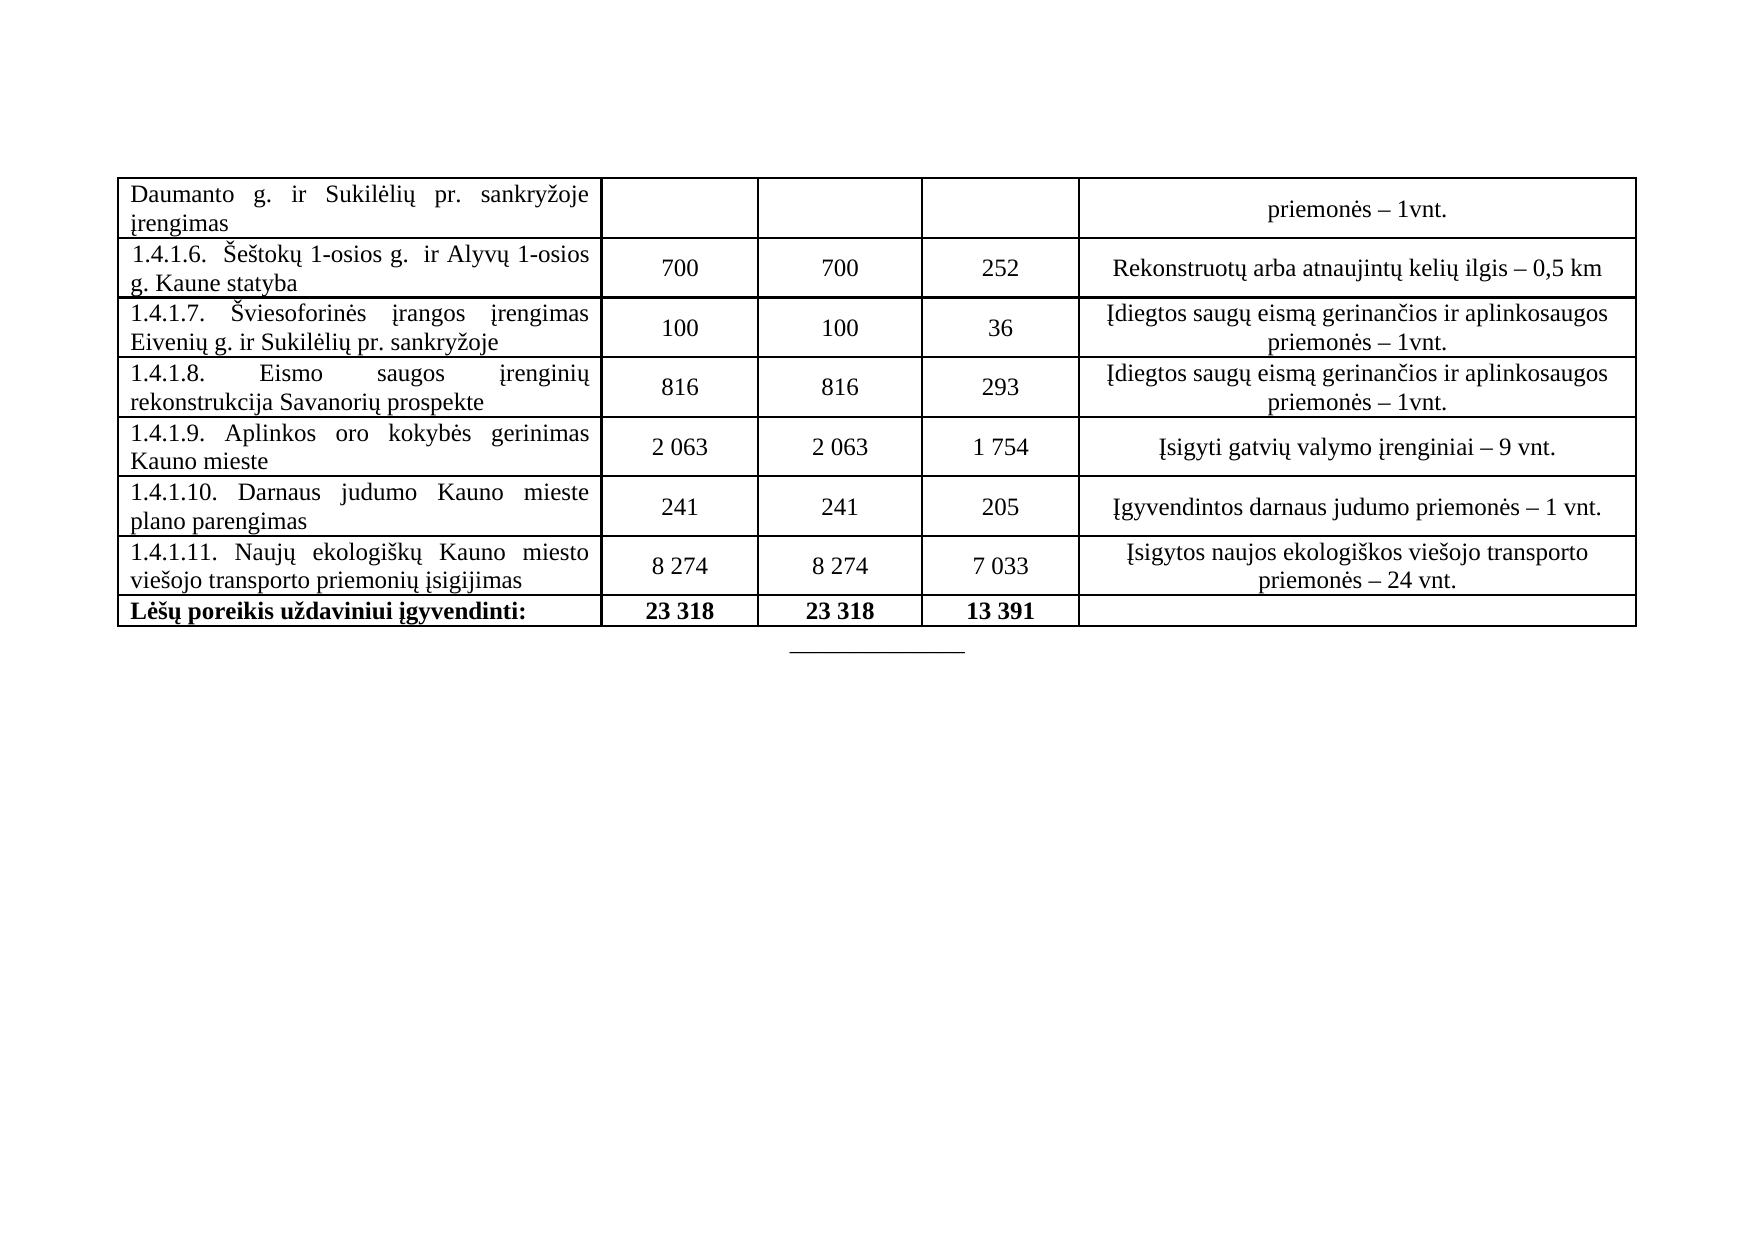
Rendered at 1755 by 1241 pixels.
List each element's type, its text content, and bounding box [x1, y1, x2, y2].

table_cell 100 [603, 299, 757, 356]
table_cell 23 318 [759, 596, 921, 625]
table_cell 205 [923, 477, 1078, 535]
table_cell 700 [603, 239, 757, 296]
table_cell 816 [603, 358, 757, 416]
table_cell Įdiegtos saugų eismą gerinančios ir aplinkosaugos priemonės – 1vnt. [1080, 299, 1635, 356]
table_cell 100 [759, 299, 921, 356]
table_cell 2 063 [759, 418, 921, 475]
table_cell 241 [603, 477, 757, 535]
table_cell Rekonstruotų arba atnaujintų kelių ilgis – 0,5 km [1080, 239, 1635, 296]
table_cell [759, 179, 921, 237]
table_cell [1080, 596, 1635, 625]
table_cell 293 [923, 358, 1078, 416]
table_cell 1.4.1.7. Šviesoforinės įrangos įrengimas Eivenių g. ir Sukilėlių pr. sankryžoje [119, 299, 600, 356]
table_cell 1.4.1.8. Eismo saugos įrenginių rekonstrukcija Savanorių prospekte [119, 358, 600, 416]
table_cell 36 [923, 299, 1078, 356]
table_cell 8 274 [759, 537, 921, 594]
table_cell 1.4.1.9. Aplinkos oro kokybės gerinimas Kauno mieste [119, 418, 600, 475]
table_cell Įsigyti gatvių valymo įrenginiai – 9 vnt. [1080, 418, 1635, 475]
table_cell priemonės – 1vnt. [1080, 179, 1635, 237]
table_cell 7 033 [923, 537, 1078, 594]
table_cell Įsigytos naujos ekologiškos viešojo transporto priemonės – 24 vnt. [1080, 537, 1635, 594]
table_cell 1.4.1.10. Darnaus judumo Kauno mieste plano parengimas [119, 477, 600, 535]
table_cell Daumanto g. ir Sukilėlių pr. sankryžoje įrengimas [119, 179, 600, 237]
table_cell 252 [923, 239, 1078, 296]
table_cell 816 [759, 358, 921, 416]
table_cell 13 391 [923, 596, 1078, 625]
table_cell Lėšų poreikis uždaviniui įgyvendinti: [119, 596, 600, 625]
table_cell 8 274 [603, 537, 757, 594]
table_cell 1 754 [923, 418, 1078, 475]
table_cell 2 063 [603, 418, 757, 475]
table_cell Įdiegtos saugų eismą gerinančios ir aplinkosaugos priemonės – 1vnt. [1080, 358, 1635, 416]
table_cell 700 [759, 239, 921, 296]
table_cell 241 [759, 477, 921, 535]
table_cell 23 318 [603, 596, 757, 625]
text ______________ [118, 627, 1636, 656]
table_cell 1.4.1.11. Naujų ekologiškų Kauno miesto viešojo transporto priemonių įsigijimas [119, 537, 600, 594]
table_cell [603, 179, 757, 237]
table_cell 1.4.1.6. Šeštokų 1-osios g. ir Alyvų 1-osios g. Kaune statyba [119, 239, 600, 296]
table_cell [923, 179, 1078, 237]
table_cell Įgyvendintos darnaus judumo priemonės – 1 vnt. [1080, 477, 1635, 535]
